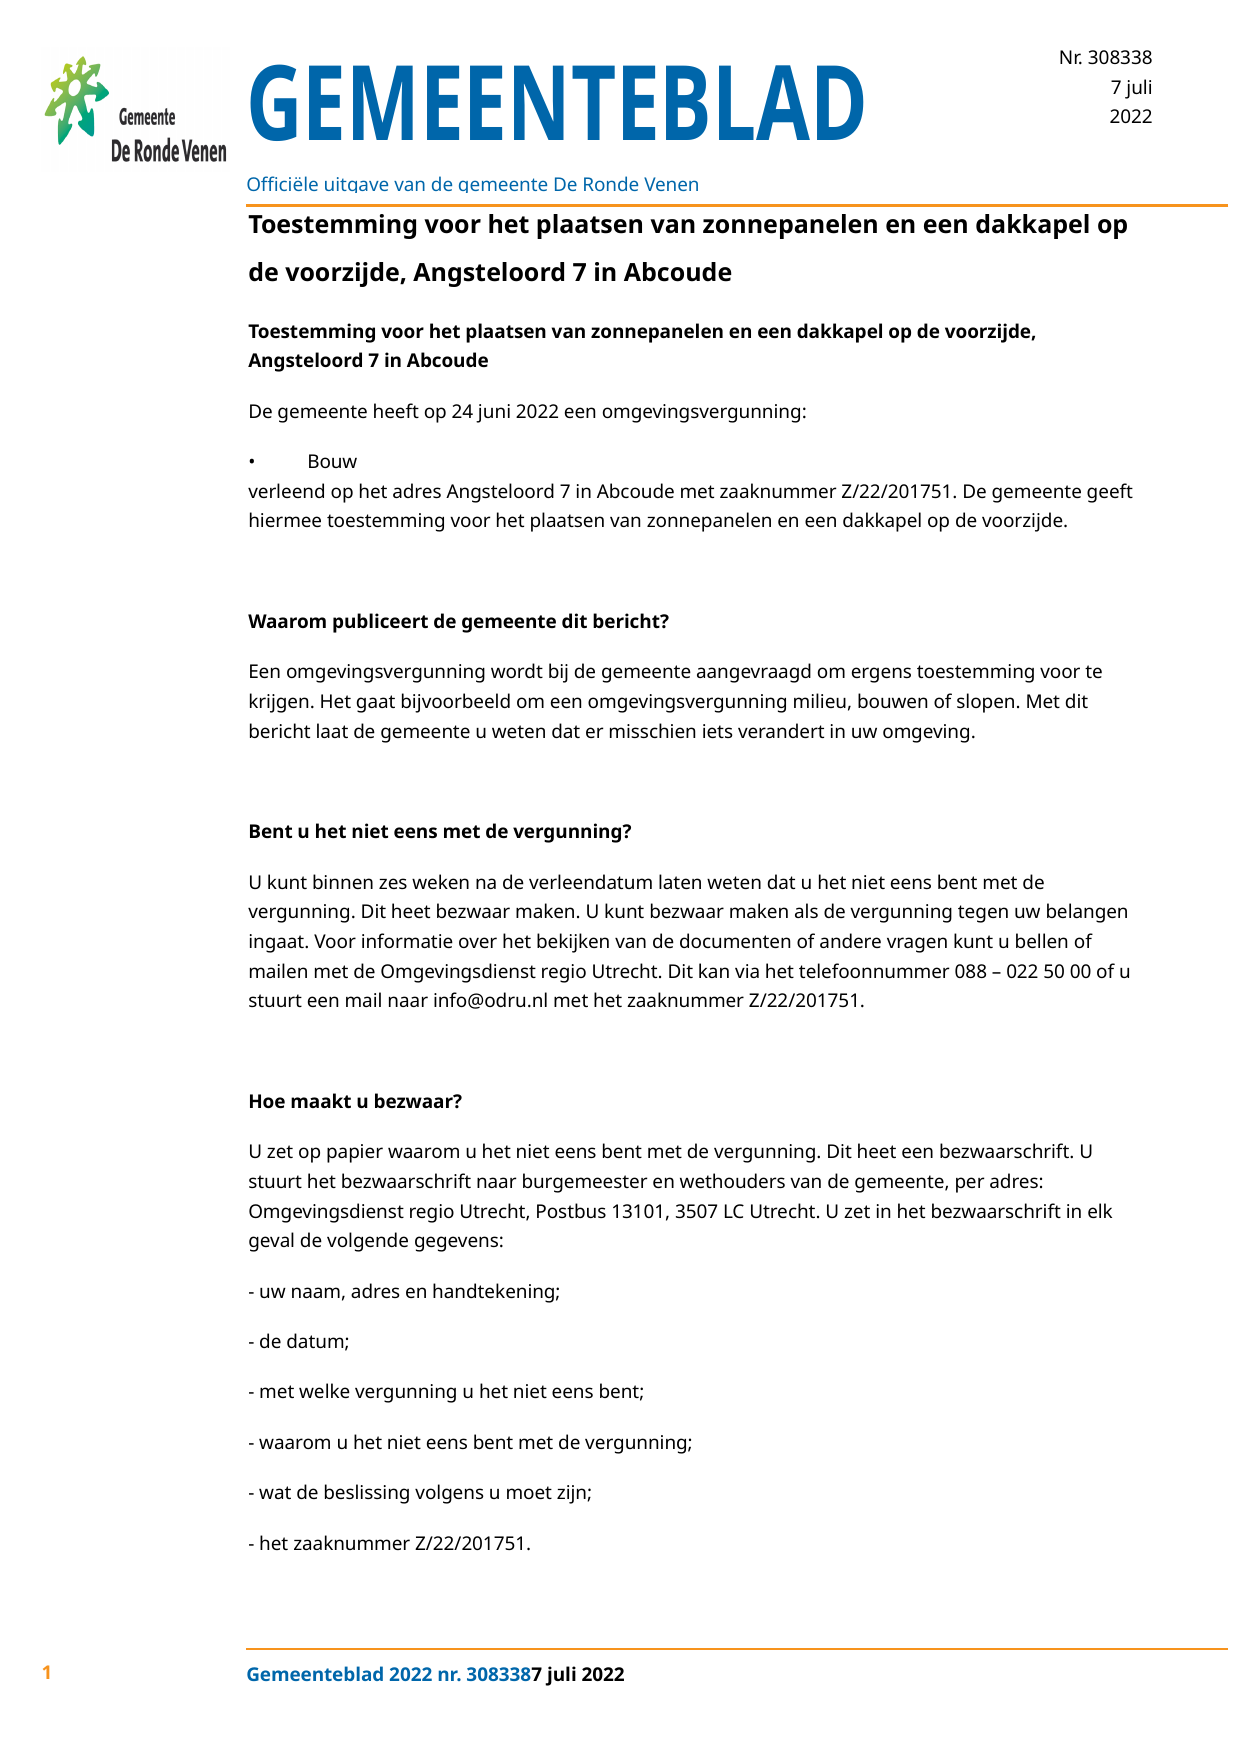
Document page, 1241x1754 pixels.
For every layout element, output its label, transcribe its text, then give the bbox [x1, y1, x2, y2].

text U kunt binnen zes weken na de verleendatum laten weten dat u het niet eens bent met de vergunning. Dit heet bezwaar maken. U kunt bezwaar maken als de vergunning tegen uw belangen ingaat. Voor informatie over het bekijken van de documenten of andere vragen kunt u bellen of mailen met de Omgevingsdienst regio Utrecht. Dit kan via het telefoonnummer 088 – 022 50 00 of u stuurt een mail naar info@odru.nl met het zaaknummer Z/22/201751. [248, 869, 1152, 1013]
text - uw naam, adres en handtekening; [248, 1278, 1152, 1304]
text Bent u het niet eens met de vergunning? [248, 819, 1152, 844]
text U zet op papier waarom u het niet eens bent met de vergunning. Dit heet een bezwaarschrift. U stuurt het bezwaarschrift naar burgemeester en wethouders van de gemeente, per adres: Omgevingsdienst regio Utrecht, Postbus 13101, 3507 LC Utrecht. U zet in het bezwaarschrift in elk geval de volgende gegevens: [248, 1139, 1152, 1253]
text - de datum; [248, 1328, 1152, 1354]
text - het zaaknummer Z/22/201751. [248, 1530, 1152, 1556]
text Een omgevingsvergunning wordt bij de gemeente aangevraagd om ergens toestemming voor te krijgen. Het gaat bijvoorbeeld om een omgevingsvergunning milieu, bouwen of slopen. Met dit bericht laat de gemeente u weten dat er misschien iets verandert in uw omgeving. [248, 659, 1152, 744]
text - waarom u het niet eens bent met de vergunning; [248, 1429, 1152, 1455]
list Bouw [248, 448, 1152, 474]
text Hoe maakt u bezwaar? [248, 1088, 1152, 1114]
text De gemeente heeft op 24 juni 2022 een omgevingsvergunning: [248, 398, 1152, 424]
text - wat de beslissing volgens u moet zijn; [248, 1479, 1152, 1505]
text Toestemming voor het plaatsen van zonnepanelen en een dakkapel op de voorzijde, Angsteloord 7 in Abcoude [248, 318, 1152, 373]
text - met welke vergunning u het niet eens bent; [248, 1379, 1152, 1404]
text Waarom publiceert de gemeente dit bericht? [248, 608, 1152, 634]
text Toestemming voor het plaatsen van zonnepanelen en een dakkapel op de voorzijde, Angsteloord 7 in Abcoude [248, 207, 1152, 288]
text verleend op het adres Angsteloord 7 in Abcoude met zaaknummer Z/22/201751. De gemeente geeft hiermee toestemming voor het plaatsen van zonnepanelen en een dakkapel op de voorzijde. [248, 478, 1152, 533]
picture [41, 47, 231, 172]
